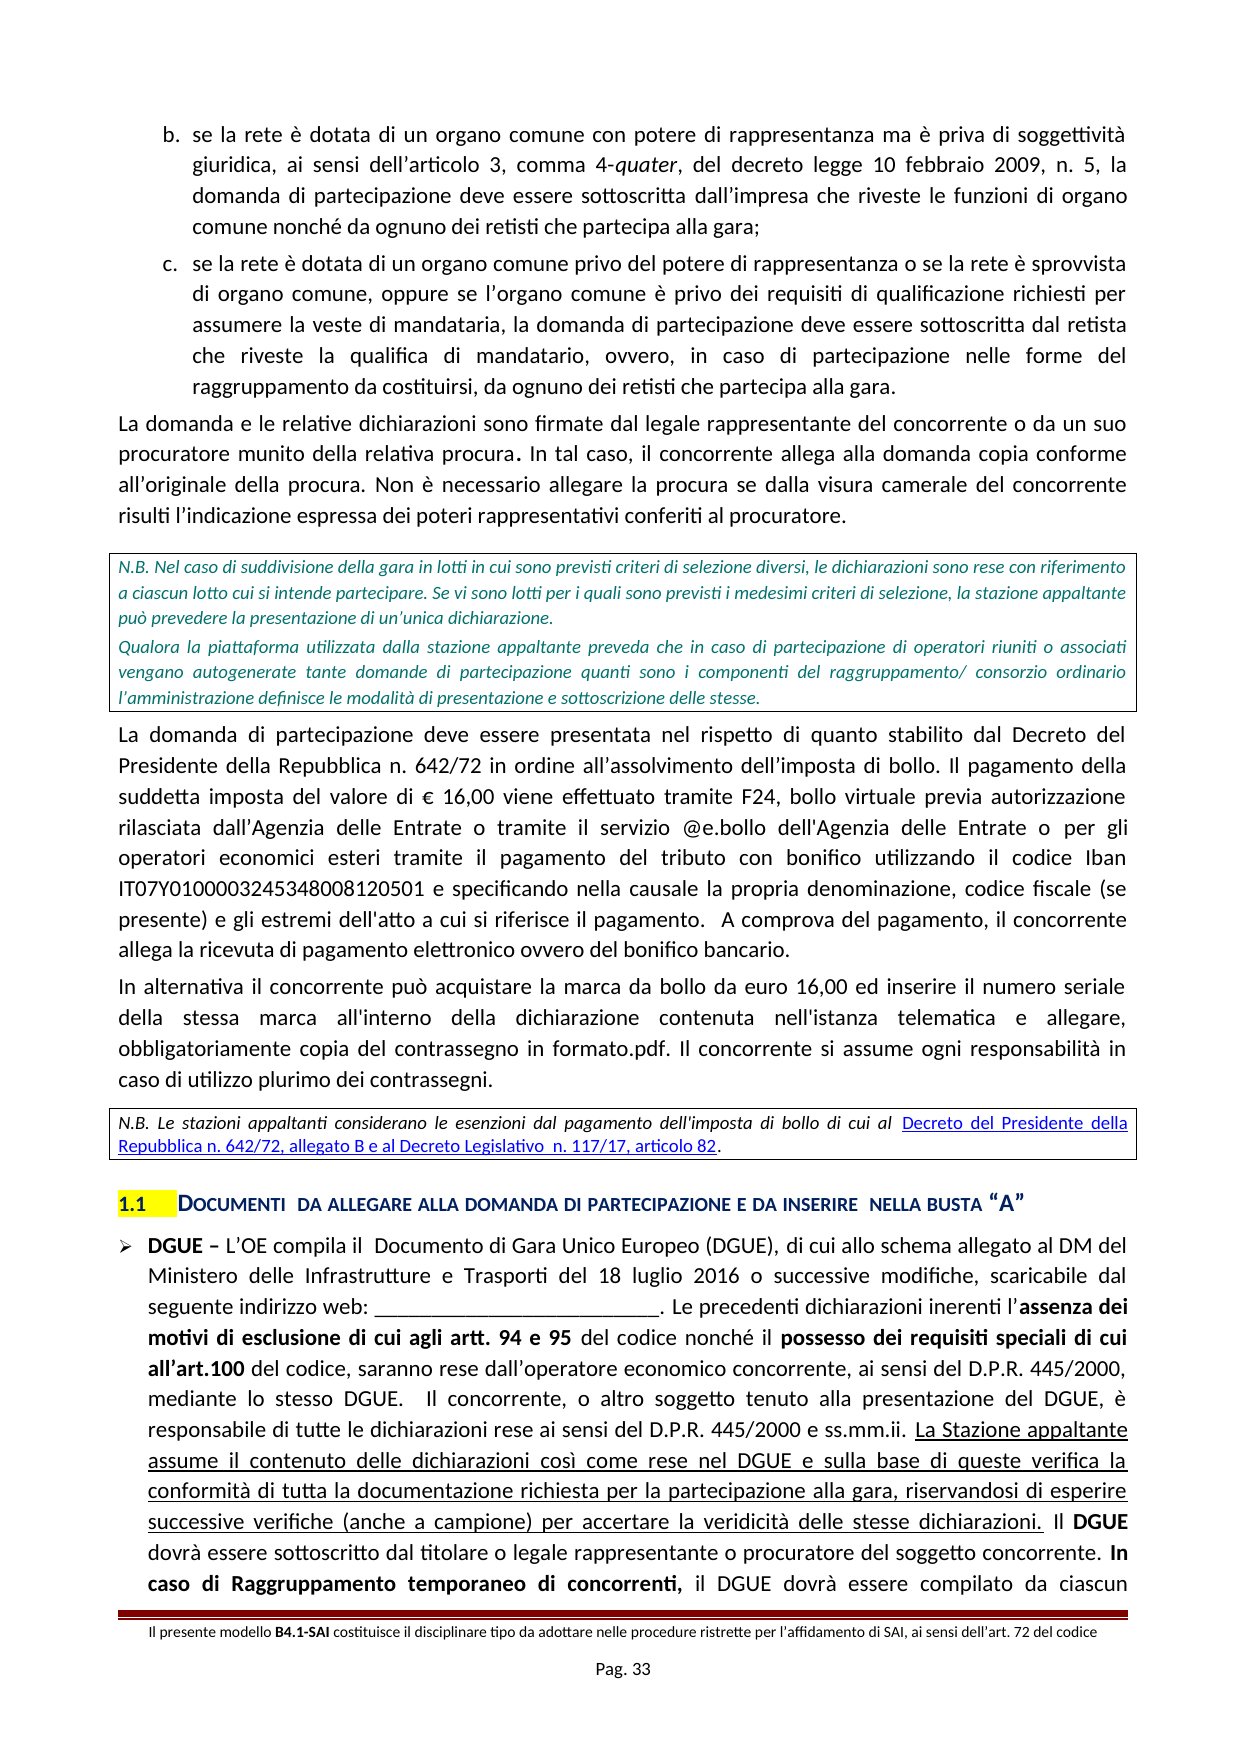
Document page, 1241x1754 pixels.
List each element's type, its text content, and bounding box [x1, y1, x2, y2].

text Qualora la piattaforma utilizzata dalla stazione appaltante preveda che in caso di partecipazione di operatori riuniti o associati vengano autogenerate tante domande di partecipazione quanti sono i componenti del raggruppamento/ consorzio ordinario l’amministrazione definisce le modalità di presentazione e sottoscrizione delle stesse. [110, 632, 1136, 711]
list se la rete è dotata di un organo comune con potere di rappresentanza ma è priva di soggettività giuridica, ai sensi dell’articolo 3, comma 4-quater, del decreto legge 10 febbraio 2009, n. 5, la domanda di partecipazione deve essere sottoscritta dall’impresa che riveste le funzioni di organo comune nonché da ognuno dei retisti che partecipa alla gara; [162, 120, 1128, 240]
text La domanda e le relative dichiarazioni sono firmate dal legale rappresentante del concorrente o da un suo procuratore munito della relativa procura. In tal caso, il concorrente allega alla domanda copia conforme all’originale della procura. Non è necessario allegare la procura se dalla visura camerale del concorrente risulti l’indicazione espressa dei poteri rappresentativi conferiti al procuratore. [118, 409, 1128, 529]
text N.B. Nel caso di suddivisione della gara in lotti in cui sono previsti criteri di selezione diversi, le dichiarazioni sono rese con riferimento a ciascun lotto cui si intende partecipare. Se vi sono lotti per i quali sono previsti i medesimi criteri di selezione, la stazione appaltante può prevedere la presentazione di un’unica dichiarazione. [110, 554, 1136, 629]
text In alternativa il concorrente può acquistare la marca da bollo da euro 16,00 ed inserire il numero seriale della stessa marca all'interno della dichiarazione contenuta nell'istanza telematica e allegare, obbligatoriamente copia del contrassegno in formato.pdf. Il concorrente si assume ogni responsabilità in caso di utilizzo plurimo dei contrassegni. [118, 972, 1128, 1093]
text N.B. Le stazioni appaltanti considerano le esenzioni dal pagamento dell'imposta di bollo di cui al Decreto del Presidente della Repubblica n. 642/72, allegato B e al Decreto Legislativo n. 117/17, articolo 82. [110, 1109, 1136, 1159]
list DGUE – L’OE compila il Documento di Gara Unico Europeo (DGUE), di cui allo schema allegato al DM del Ministero delle Infrastrutture e Trasporti del 18 luglio 2016 o successive modifiche, scaricabile dal seguente indirizzo web: _________________________. Le precedenti dichiarazioni inerenti l’assenza dei motivi di esclusione di cui agli artt. 94 e 95 del codice nonché il possesso dei requisiti speciali di cui all’art.100 del codice, saranno rese dall’operatore economico concorrente, ai sensi del D.P.R. 445/2000, mediante lo stesso DGUE. Il concorrente, o altro soggetto tenuto alla presentazione del DGUE, è responsabile di tutte le dichiarazioni rese ai sensi del D.P.R. 445/2000 e ss.mm.ii. La Stazione appaltante assume il contenuto delle dichiarazioni così come rese nel DGUE e sulla base di queste verifica la conformità di tutta la documentazione richiesta per la partecipazione alla gara, riservandosi di esperire successive verifiche (anche a campione) per accertare la veridicità delle stesse dichiarazioni. Il DGUE dovrà essere sottoscritto dal titolare o legale rappresentante o procuratore del soggetto concorrente. In caso di Raggruppamento temporaneo di concorrenti, il DGUE dovrà essere compilato da ciascun [118, 1231, 1128, 1597]
subtitle Documenti da allegare alla domanda di partecipazione e da inserire nella busta “A” [118, 1185, 1128, 1218]
list se la rete è dotata di un organo comune privo del potere di rappresentanza o se la rete è sprovvista di organo comune, oppure se l’organo comune è privo dei requisiti di qualificazione richiesti per assumere la veste di mandataria, la domanda di partecipazione deve essere sottoscritta dal retista che riveste la qualifica di mandatario, ovvero, in caso di partecipazione nelle forme del raggruppamento da costituirsi, da ognuno dei retisti che partecipa alla gara. [162, 249, 1128, 400]
text La domanda di partecipazione deve essere presentata nel rispetto di quanto stabilito dal Decreto del Presidente della Repubblica n. 642/72 in ordine all’assolvimento dell’imposta di bollo. Il pagamento della suddetta imposta del valore di € 16,00 viene effettuato tramite F24, bollo virtuale previa autorizzazione rilasciata dall’Agenzia delle Entrate o tramite il servizio @e.bollo dell'Agenzia delle Entrate o per gli operatori economici esteri tramite il pagamento del tributo con bonifico utilizzando il codice Iban IT07Y0100003245348008120501 e specificando nella causale la propria denominazione, codice fiscale (se presente) e gli estremi dell'atto a cui si riferisce il pagamento. A comprova del pagamento, il concorrente allega la ricevuta di pagamento elettronico ovvero del bonifico bancario. [118, 720, 1128, 963]
